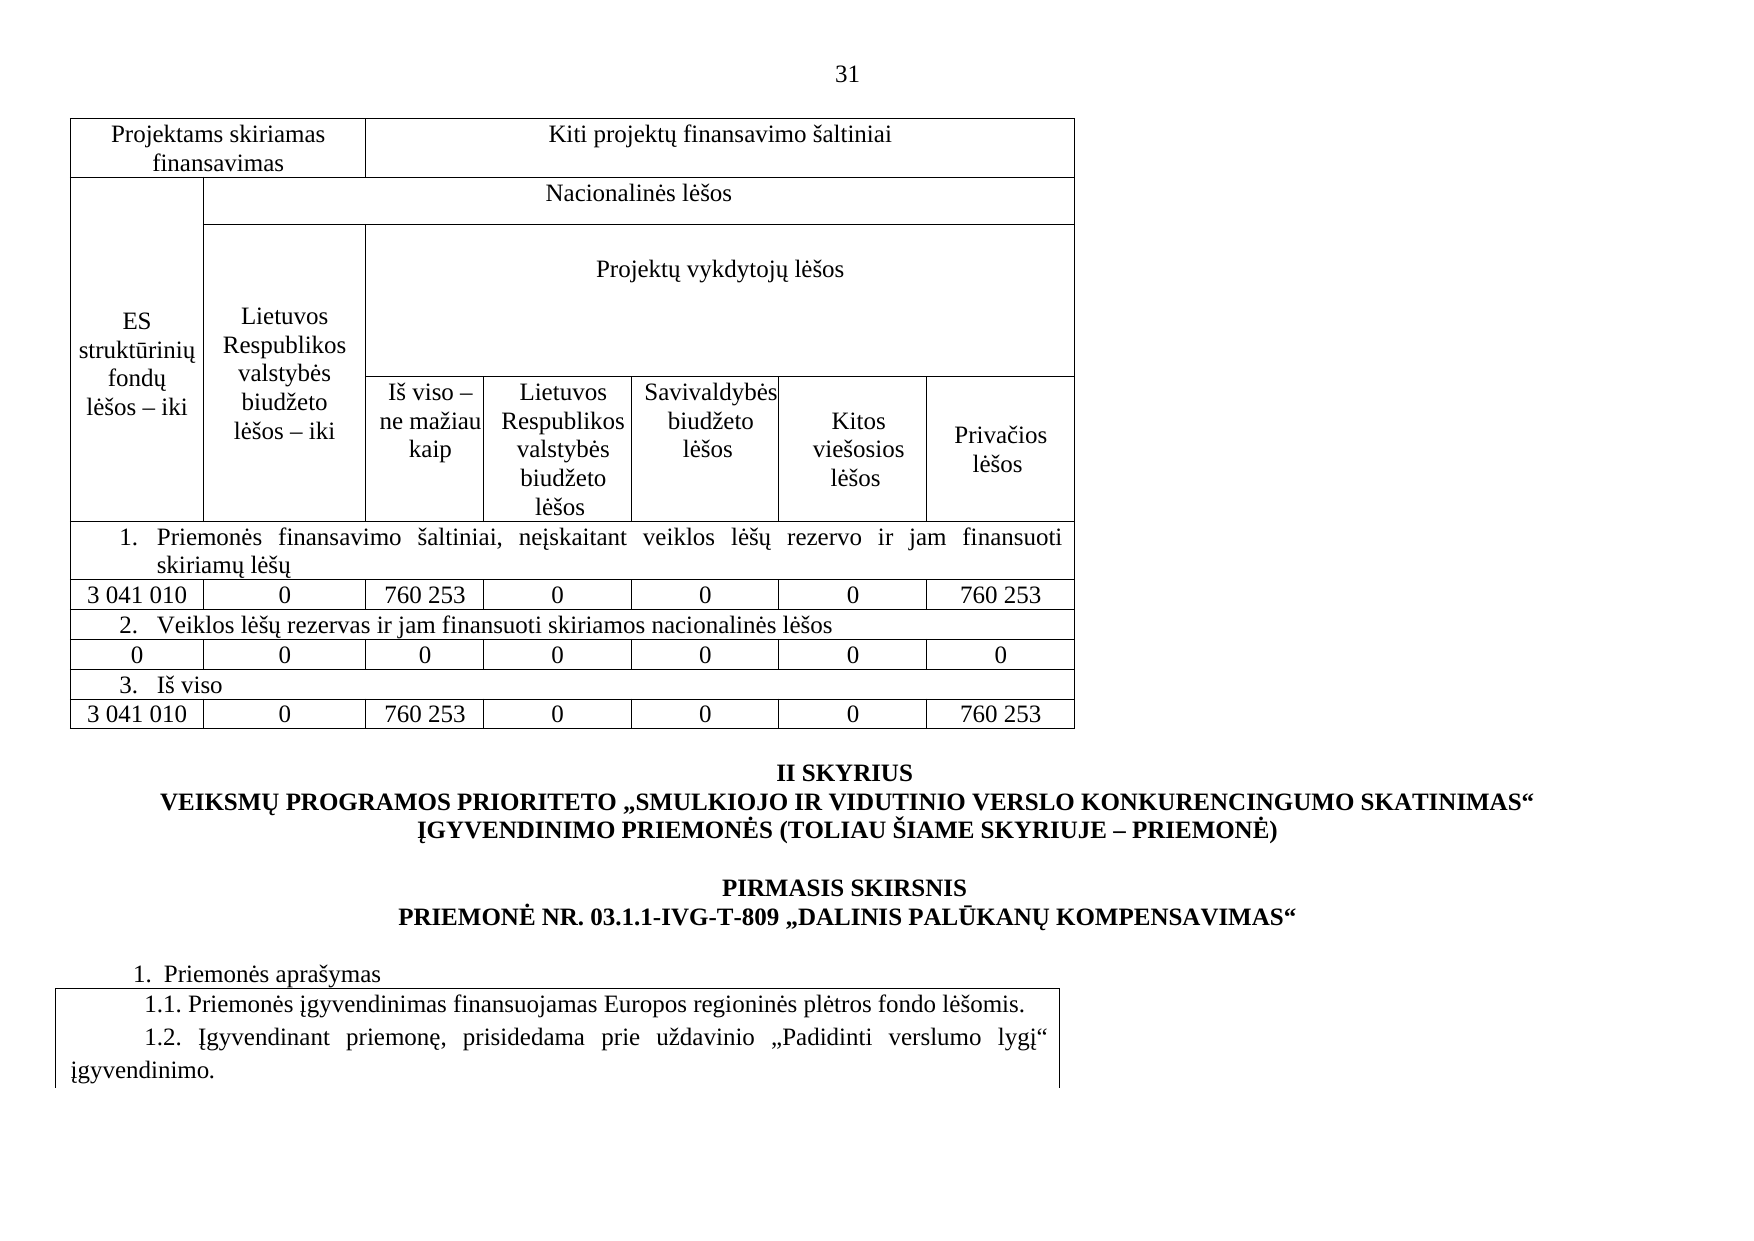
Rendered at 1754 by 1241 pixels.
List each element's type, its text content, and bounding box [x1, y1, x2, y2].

table_cell 0 [204, 580, 365, 609]
table_cell 0 [484, 700, 631, 728]
table_cell 0 [927, 640, 1074, 669]
table_cell 3 041 010 [71, 700, 203, 728]
table_cell 0 [484, 640, 631, 669]
table_cell 1.2. Įgyvendinant priemonę, prisidedama prie uždavinio „Padidinti verslumo lygį“ įgyvendinimo. [56, 1022, 1059, 1088]
table_cell 0 [366, 640, 483, 669]
table_cell 0 [632, 580, 778, 609]
text VEIKSMŲ PROGRAMOS PRIORITETO „SMULKIOJO IR VIDUTINIO VERSLO KONKURENCINGUMO SKATINIMAS“ ĮGYVENDINIMO PRIEMONĖS (TOLIAU ŠIAME SKYRIUJE – PRIEMONĖ) [59, 787, 1636, 844]
table_cell 760 253 [927, 580, 1074, 609]
table_cell Nacionalinės lėšos [204, 178, 1074, 224]
table_cell Savivaldybės biudžeto lėšos [632, 377, 778, 521]
table_cell 760 253 [927, 700, 1074, 728]
table_cell Projektų vykdytojų lėšos [366, 225, 1074, 376]
table_cell 1. Priemonės finansavimo šaltiniai, neįskaitant veiklos lėšų rezervo ir jam finansuoti skiriamų lėšų [71, 522, 1074, 579]
table_cell 0 [204, 700, 365, 728]
table_header Projektams skiriamas finansavimas [71, 119, 365, 177]
table_cell 0 [632, 700, 778, 728]
table_cell 0 [484, 580, 631, 609]
table_cell 2. Veiklos lėšų rezervas ir jam finansuoti skiriamos nacionalinės lėšos [71, 610, 1074, 639]
text PRIEMONĖ NR. 03.1.1-IVG-T-809 „DALINIS PALŪKANŲ KOMPENSAVIMAS“ [59, 902, 1636, 931]
table_cell Privačios lėšos [927, 377, 1074, 521]
text 1. Priemonės aprašymas [133, 959, 1636, 988]
table_cell 3. Iš viso [71, 670, 1074, 698]
table_cell 760 253 [366, 700, 483, 728]
table_cell Iš viso – ne mažiau kaip [366, 377, 483, 521]
table_cell ES struktūrinių fondų lėšos – iki [71, 178, 203, 521]
table_cell 0 [632, 640, 778, 669]
table_cell Kitos viešosios lėšos [779, 377, 926, 521]
table_cell 0 [71, 640, 203, 669]
text II SKYRIUS [59, 758, 1636, 787]
text PIRMASIS SKIRSNIS [59, 873, 1636, 902]
table_cell 0 [204, 640, 365, 669]
table_cell 0 [779, 700, 926, 728]
table_cell 3 041 010 [71, 580, 203, 609]
table_header 1.1. Priemonės įgyvendinimas finansuojamas Europos regioninės plėtros fondo lėšomis. [56, 989, 1059, 1022]
table_cell 760 253 [366, 580, 483, 609]
table_cell Lietuvos Respublikos valstybės biudžeto lėšos [484, 377, 631, 521]
table_cell 0 [779, 640, 926, 669]
table_header Kiti projektų finansavimo šaltiniai [366, 119, 1074, 177]
table_cell 0 [779, 580, 926, 609]
table_cell Lietuvos Respublikos valstybės biudžeto lėšos – iki [204, 225, 365, 521]
